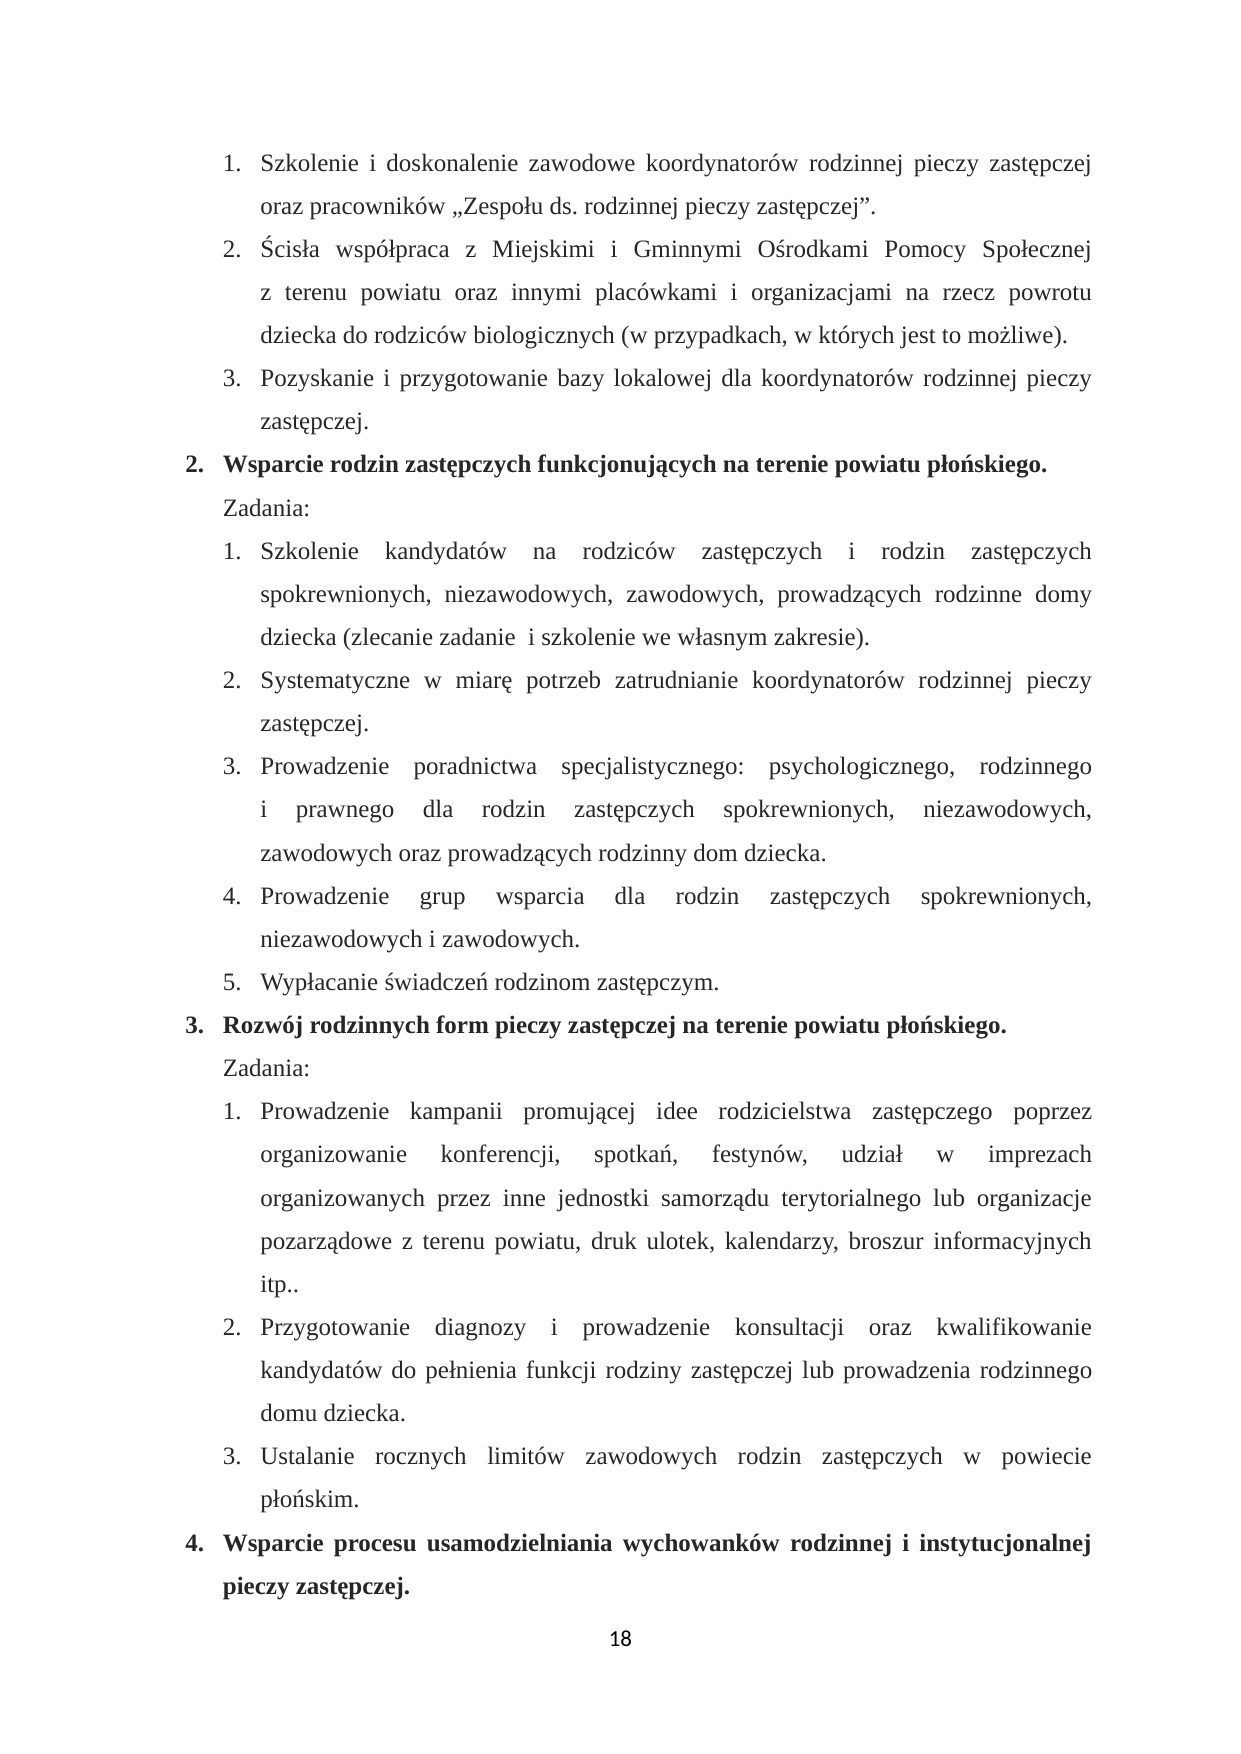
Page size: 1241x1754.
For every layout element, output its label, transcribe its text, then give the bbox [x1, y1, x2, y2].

list Wypłacanie świadczeń rodzinom zastępczym. [223, 967, 1092, 996]
list Prowadzenie kampanii promującej idee rodzicielstwa zastępczego poprzez organizowanie konferencji, spotkań, festynów, udział w imprezach organizowanych przez inne jednostki samorządu terytorialnego lub organizacje pozarządowe z terenu powiatu, druk ulotek, kalendarzy, broszur informacyjnych itp.. [223, 1096, 1092, 1298]
list Szkolenie kandydatów na rodziców zastępczych i rodzin zastępczych spokrewnionych, niezawodowych, zawodowych, prowadzących rodzinne domy dziecka (zlecanie zadanie i szkolenie we własnym zakresie). [223, 536, 1092, 651]
list Prowadzenie grup wsparcia dla rodzin zastępczych spokrewnionych, niezawodowych i zawodowych. [223, 881, 1092, 953]
list Wsparcie procesu usamodzielniania wychowanków rodzinnej i instytucjonalnej pieczy zastępczej. [185, 1528, 1092, 1599]
list Zadania: [223, 493, 1092, 521]
list Rozwój rodzinnych form pieczy zastępczej na terenie powiatu płońskiego. [185, 1010, 1092, 1039]
list Ustalanie rocznych limitów zawodowych rodzin zastępczych w powiecie płońskim. [223, 1441, 1092, 1513]
list Zadania: [223, 1053, 1092, 1082]
list Prowadzenie poradnictwa specjalistycznego: psychologicznego, rodzinnego i prawnego dla rodzin zastępczych spokrewnionych, niezawodowych, zawodowych oraz prowadzących rodzinny dom dziecka. [223, 751, 1092, 866]
list Wsparcie rodzin zastępczych funkcjonujących na terenie powiatu płońskiego. [185, 449, 1092, 478]
list Szkolenie i doskonalenie zawodowe koordynatorów rodzinnej pieczy zastępczej oraz pracowników „Zespołu ds. rodzinnej pieczy zastępczej”. [223, 148, 1092, 219]
list Pozyskanie i przygotowanie bazy lokalowej dla koordynatorów rodzinnej pieczy zastępczej. [223, 363, 1092, 435]
list Ścisła współpraca z Miejskimi i Gminnymi Ośrodkami Pomocy Społecznej z terenu powiatu oraz innymi placówkami i organizacjami na rzecz powrotu dziecka do rodziców biologicznych (w przypadkach, w których jest to możliwe). [223, 234, 1092, 349]
list Przygotowanie diagnozy i prowadzenie konsultacji oraz kwalifikowanie kandydatów do pełnienia funkcji rodziny zastępczej lub prowadzenia rodzinnego domu dziecka. [223, 1312, 1092, 1427]
list Systematyczne w miarę potrzeb zatrudnianie koordynatorów rodzinnej pieczy zastępczej. [223, 665, 1092, 737]
